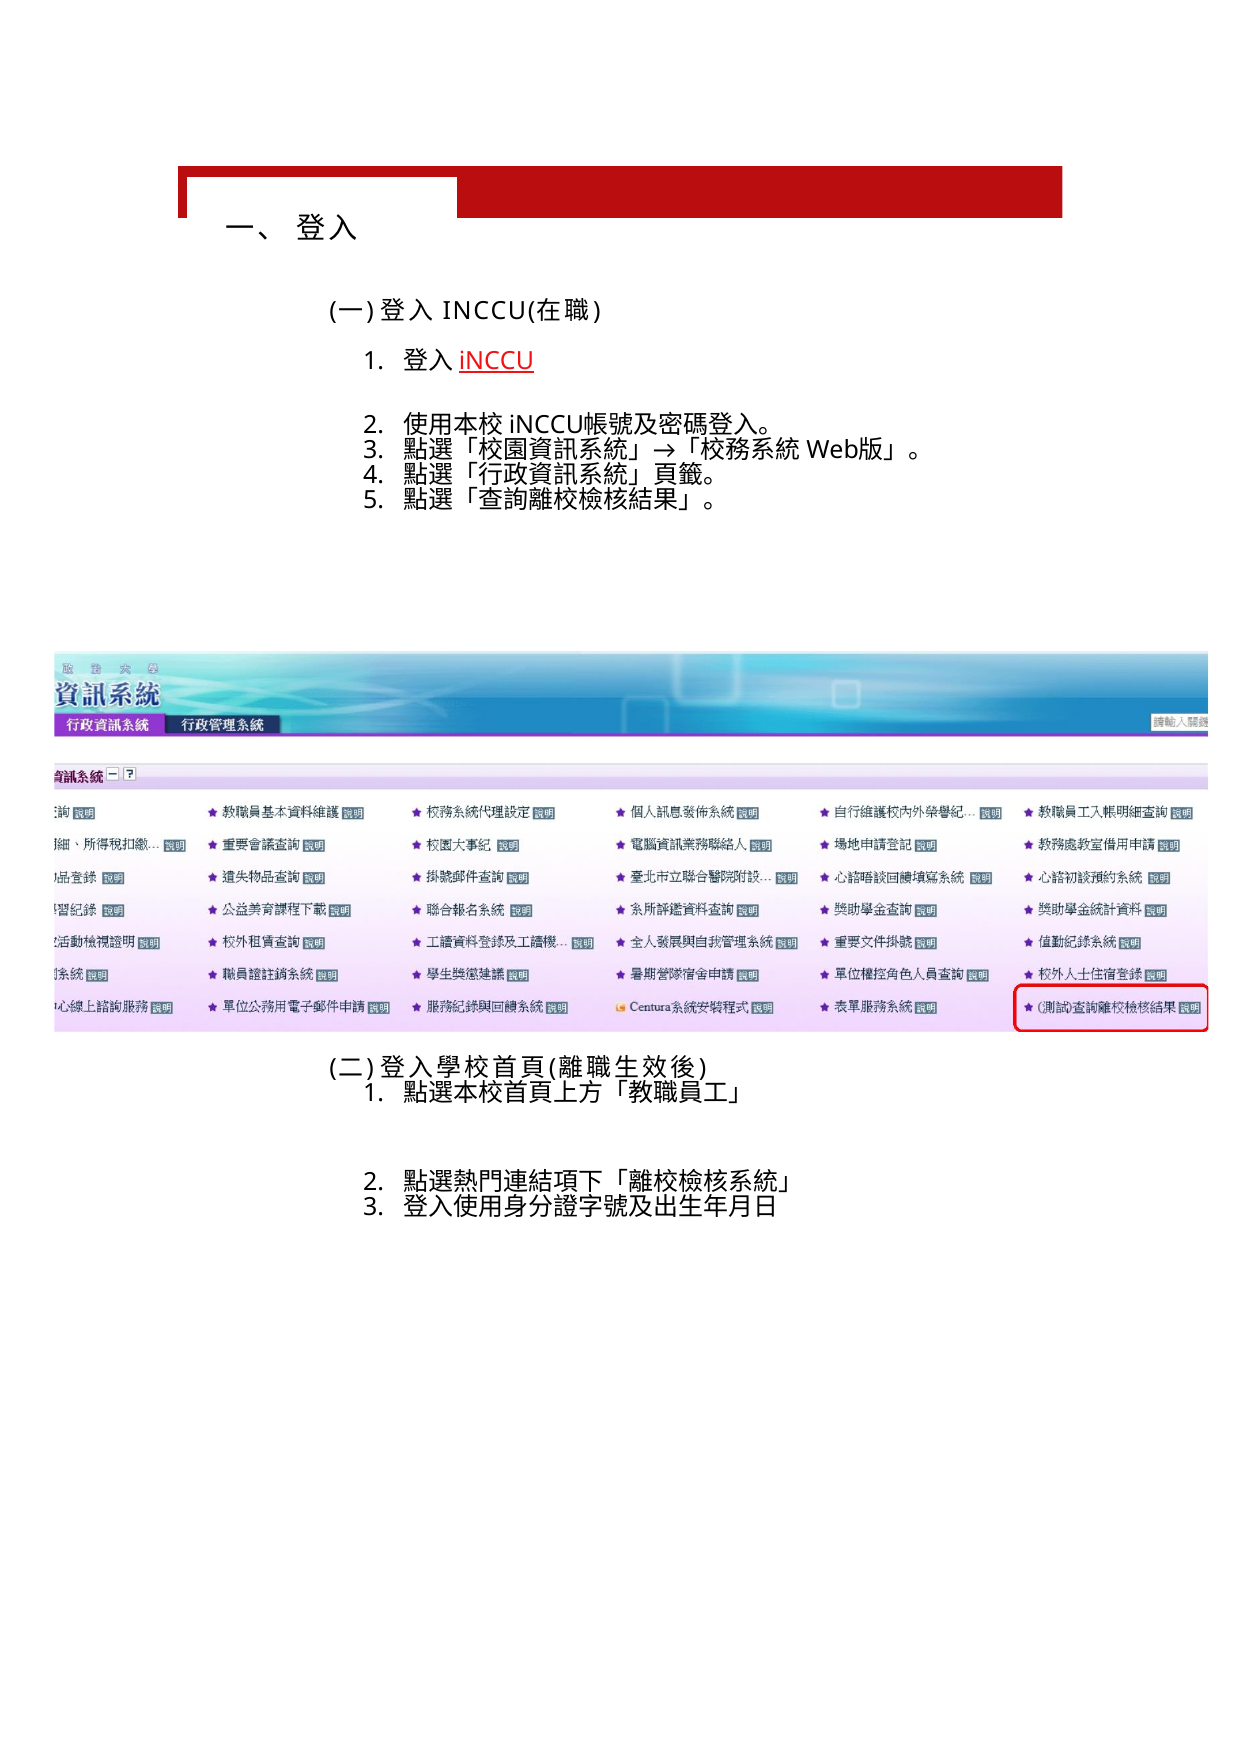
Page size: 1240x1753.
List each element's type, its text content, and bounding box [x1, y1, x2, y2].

text (一) 登入 INCCU(在職) [329, 299, 637, 324]
text 1. 點選本校首頁上方「教職員工」 [363, 1081, 810, 1106]
text 2. 點選熱門連結項下「離校檢核系統」 [363, 1170, 863, 1195]
text 一、 登入 [226, 215, 448, 244]
picture [178, 166, 1063, 218]
text 1. 登入 iNCCU [363, 349, 551, 374]
text 壹、 離校人員 [196, 186, 448, 215]
text 2. 使用本校 iNCCU帳號及密碼登入。 [363, 413, 1006, 438]
text 3. 點選「校園資訊系統」→「校務系統 Web版」。 [363, 438, 1006, 463]
text 5. 點選「查詢離校檢核結果」。 [363, 488, 1006, 513]
text (二) 登入學校首頁(離職生效後) [329, 1056, 810, 1081]
text 3. 登入使用身分證字號及出生年月日 [363, 1195, 863, 1220]
picture [54, 651, 1209, 1032]
text 4. 點選「行政資訊系統」頁籤。 [363, 463, 1006, 488]
